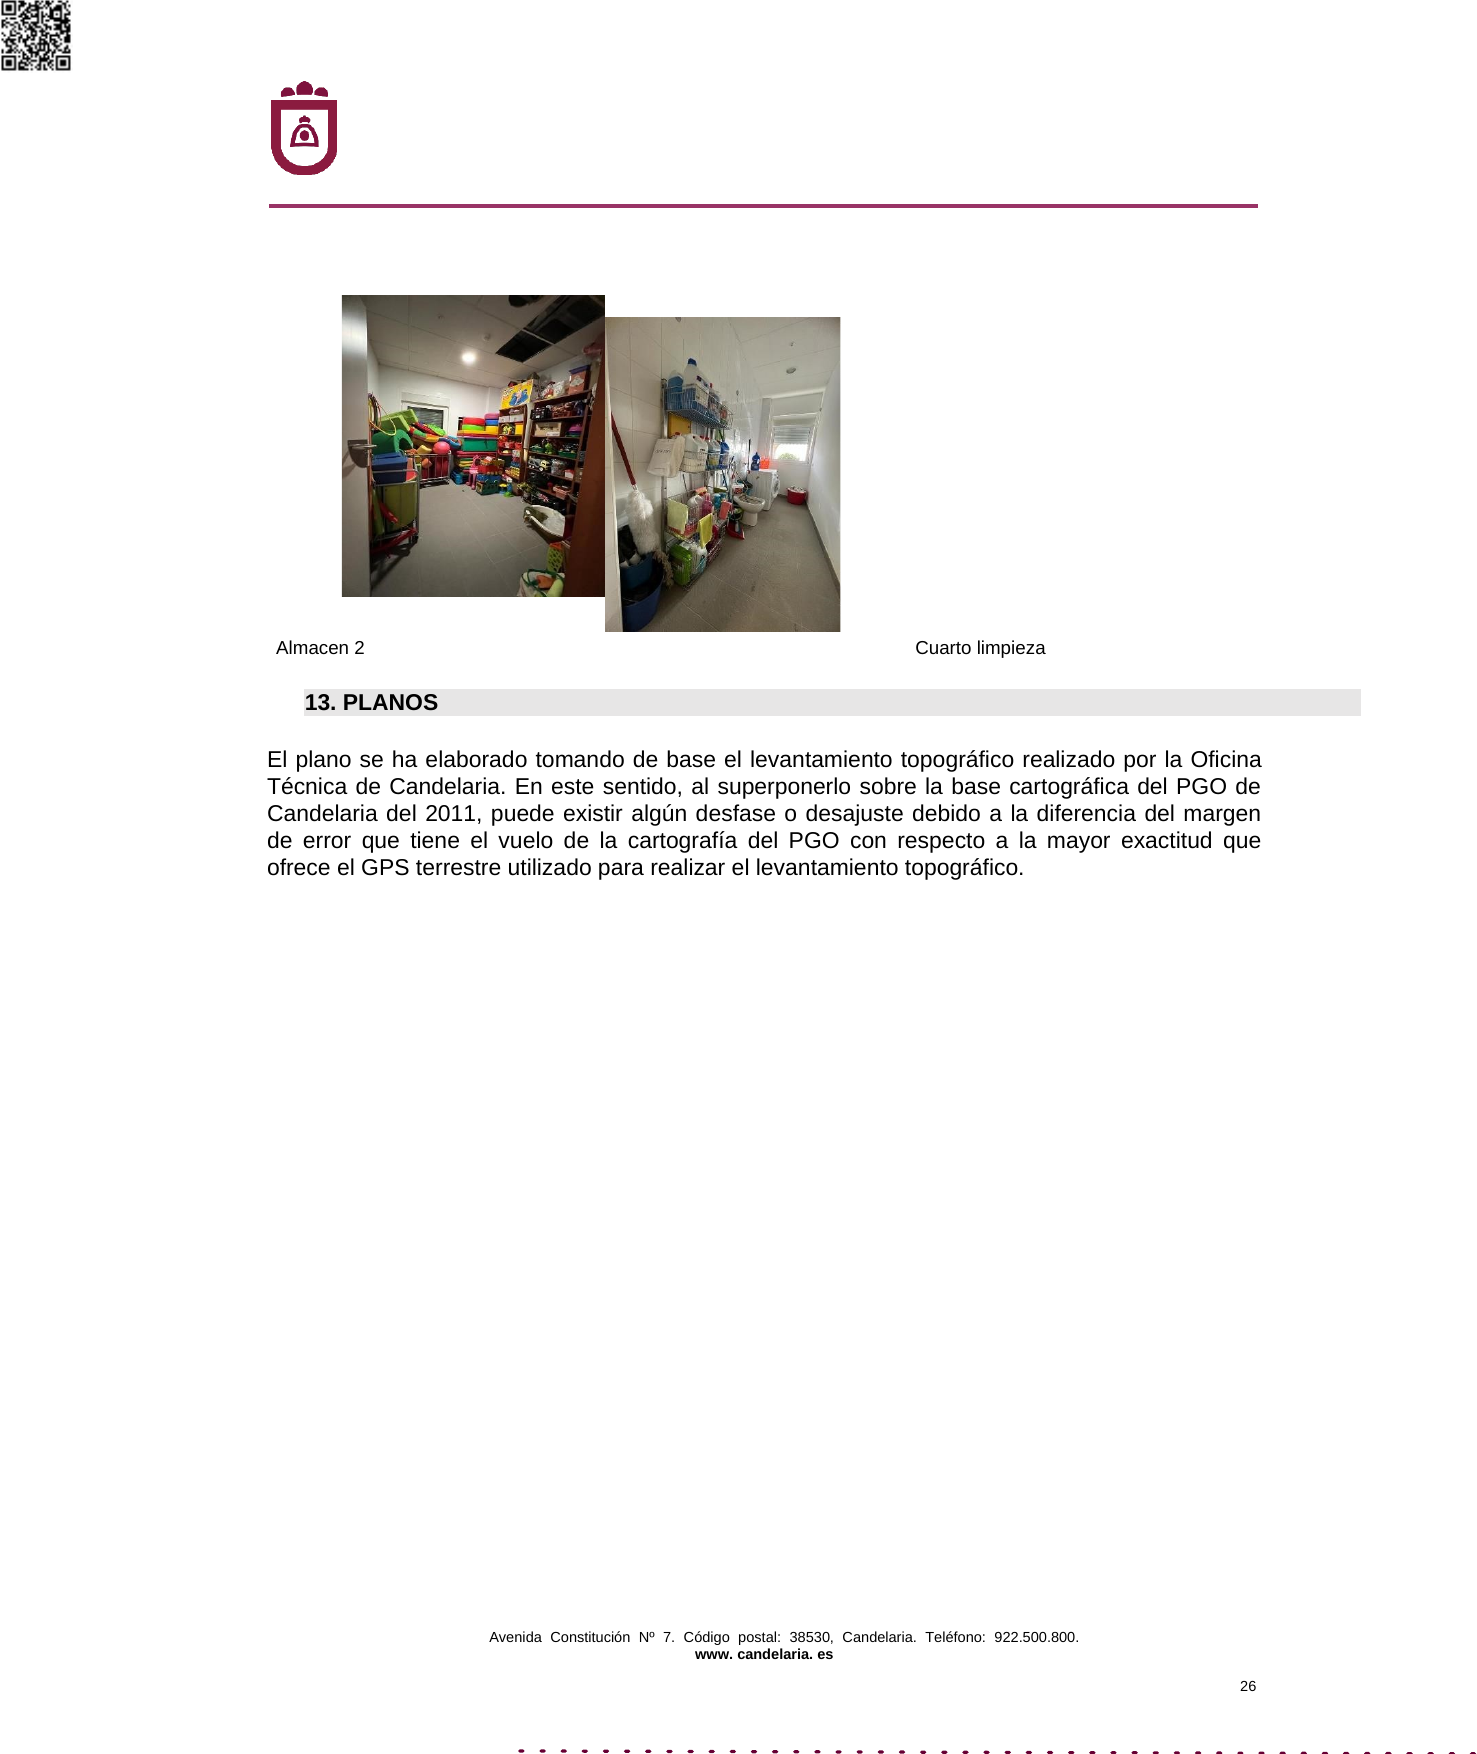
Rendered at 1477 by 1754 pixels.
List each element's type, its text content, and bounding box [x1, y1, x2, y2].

text Almacen 2 Cuarto limpieza [264, 633, 1078, 659]
subtitle 13. PLANOS [304, 689, 343, 716]
text El plano se ha elaborado tomando de base el levantamiento topográfico realizado por la Oficina Técnica de Candelaria. En este sentido, al superponerlo sobre la base cartográfica del PGO de Candelaria del 2011, puede existir algún desfase o desajuste debido a la diferencia del margen de error que tiene el vuelo de la cartografía del PGO con respecto a la mayor exactitud que ofrece el GPS terrestre utilizado para realizar el levantamiento topográfico. [267, 746, 1262, 880]
subtitle 13. PLANOS [438, 689, 1361, 716]
